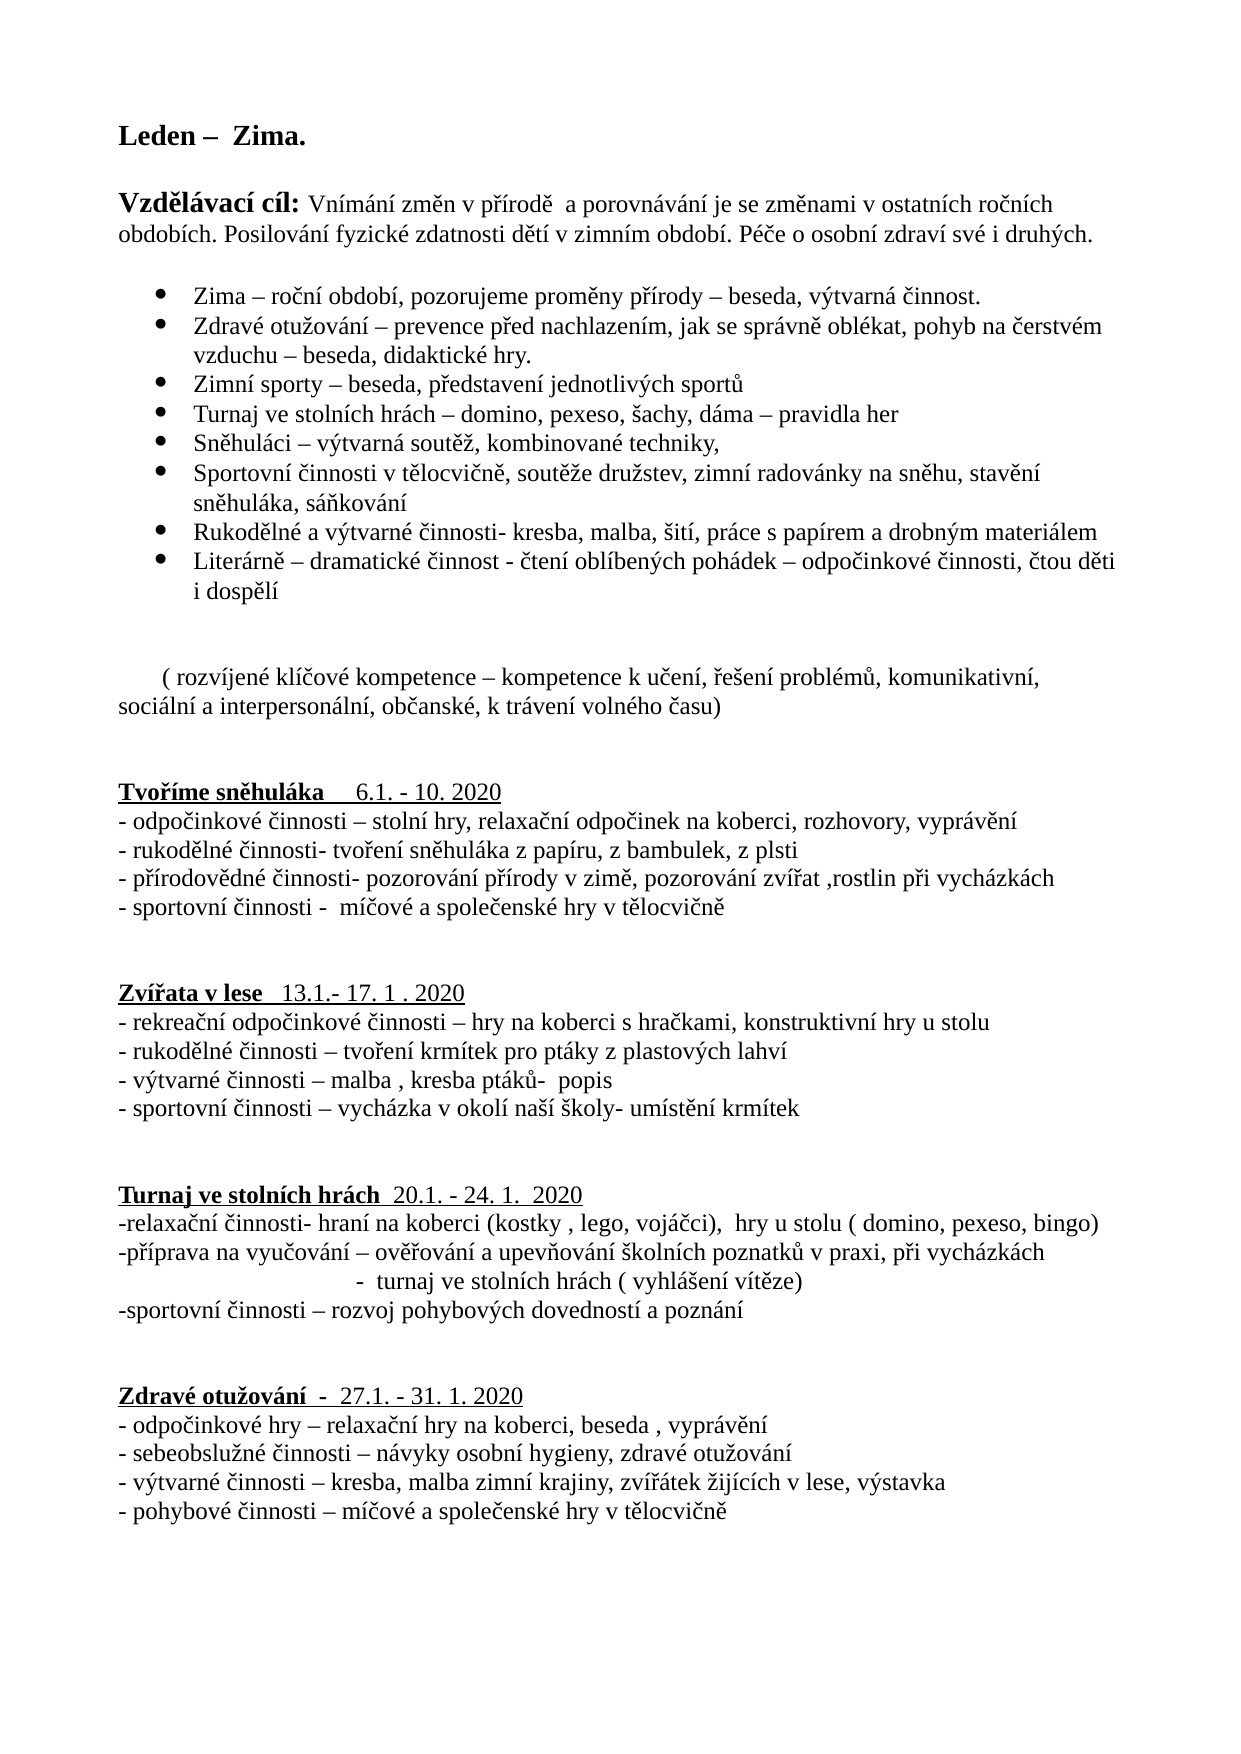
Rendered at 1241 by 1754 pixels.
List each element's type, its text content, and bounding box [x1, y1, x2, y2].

list Rukodělné a výtvarné činnosti- kresba, malba, šití, práce s papírem a drobným materiálem [156, 517, 1122, 546]
text - turnaj ve stolních hrách ( vyhlášení vítěze) [118, 1266, 1122, 1295]
text Leden – Zima. [118, 118, 1122, 152]
list Zdravé otužování – prevence před nachlazením, jak se správně oblékat, pohyb na čerstvém vzduchu – beseda, didaktické hry. [156, 311, 1122, 369]
list Zimní sporty – beseda, představení jednotlivých sportů [156, 369, 1122, 399]
text ( rozvíjené klíčové kompetence – kompetence k učení, řešení problémů, komunikativní, sociální a interpersonální, občanské, k trávení volného času) [118, 662, 1122, 720]
text - rekreační odpočinkové činnosti – hry na koberci s hračkami, konstruktivní hry u stolu [118, 1007, 1122, 1036]
text - rukodělné činnosti- tvoření sněhuláka z papíru, z bambulek, z plsti [118, 835, 1122, 863]
list Zima – roční období, pozorujeme proměny přírody – beseda, výtvarná činnost. [156, 281, 1122, 311]
text Zvířata v lese 13.1.- 17. 1 . 2020 [118, 978, 1122, 1007]
text - rukodělné činnosti – tvoření krmítek pro ptáky z plastových lahví [118, 1036, 1122, 1065]
list Turnaj ve stolních hrách – domino, pexeso, šachy, dáma – pravidla her [156, 399, 1122, 428]
text - odpočinkové hry – relaxační hry na koberci, beseda , vyprávění [118, 1410, 1122, 1438]
text Zdravé otužování - 27.1. - 31. 1. 2020 [118, 1381, 1122, 1410]
text Turnaj ve stolních hrách 20.1. - 24. 1. 2020 [118, 1180, 1122, 1208]
text Vzdělávací cíl: Vnímání změn v přírodě a porovnávání je se změnami v ostatních ročních obdobích. Posilování fyzické zdatnosti dětí v zimním období. Péče o osobní zdraví své i druhých. [118, 185, 1122, 247]
text - výtvarné činnosti – malba , kresba ptáků- popis [118, 1065, 1122, 1093]
text -relaxační činnosti- hraní na koberci (kostky , lego, vojáčci), hry u stolu ( domino, pexeso, bingo) [118, 1208, 1122, 1237]
text - sportovní činnosti – vycházka v okolí naší školy- umístění krmítek [118, 1093, 1122, 1122]
list Sportovní činnosti v tělocvičně, soutěže družstev, zimní radovánky na sněhu, stavění sněhuláka, sáňkování [156, 458, 1122, 517]
text - odpočinkové činnosti – stolní hry, relaxační odpočinek na koberci, rozhovory, vyprávění [118, 806, 1122, 835]
text - pohybové činnosti – míčové a společenské hry v tělocvičně [118, 1496, 1122, 1525]
text Tvoříme sněhuláka 6.1. - 10. 2020 [118, 777, 1122, 806]
text - sportovní činnosti - míčové a společenské hry v tělocvičně [118, 892, 1122, 921]
text -sportovní činnosti – rozvoj pohybových dovedností a poznání [118, 1295, 1122, 1323]
text - přírodovědné činnosti- pozorování přírody v zimě, pozorování zvířat ,rostlin při vycházkách [118, 863, 1122, 892]
list Sněhuláci – výtvarná soutěž, kombinované techniky, [156, 428, 1122, 458]
text - výtvarné činnosti – kresba, malba zimní krajiny, zvířátek žijících v lese, výstavka [118, 1467, 1122, 1496]
text -příprava na vyučování – ověřování a upevňování školních poznatků v praxi, při vycházkách [118, 1237, 1122, 1266]
text - sebeobslužné činnosti – návyky osobní hygieny, zdravé otužování [118, 1438, 1122, 1467]
list Literárně – dramatické činnost - čtení oblíbených pohádek – odpočinkové činnosti, čtou děti i dospělí [156, 546, 1122, 605]
